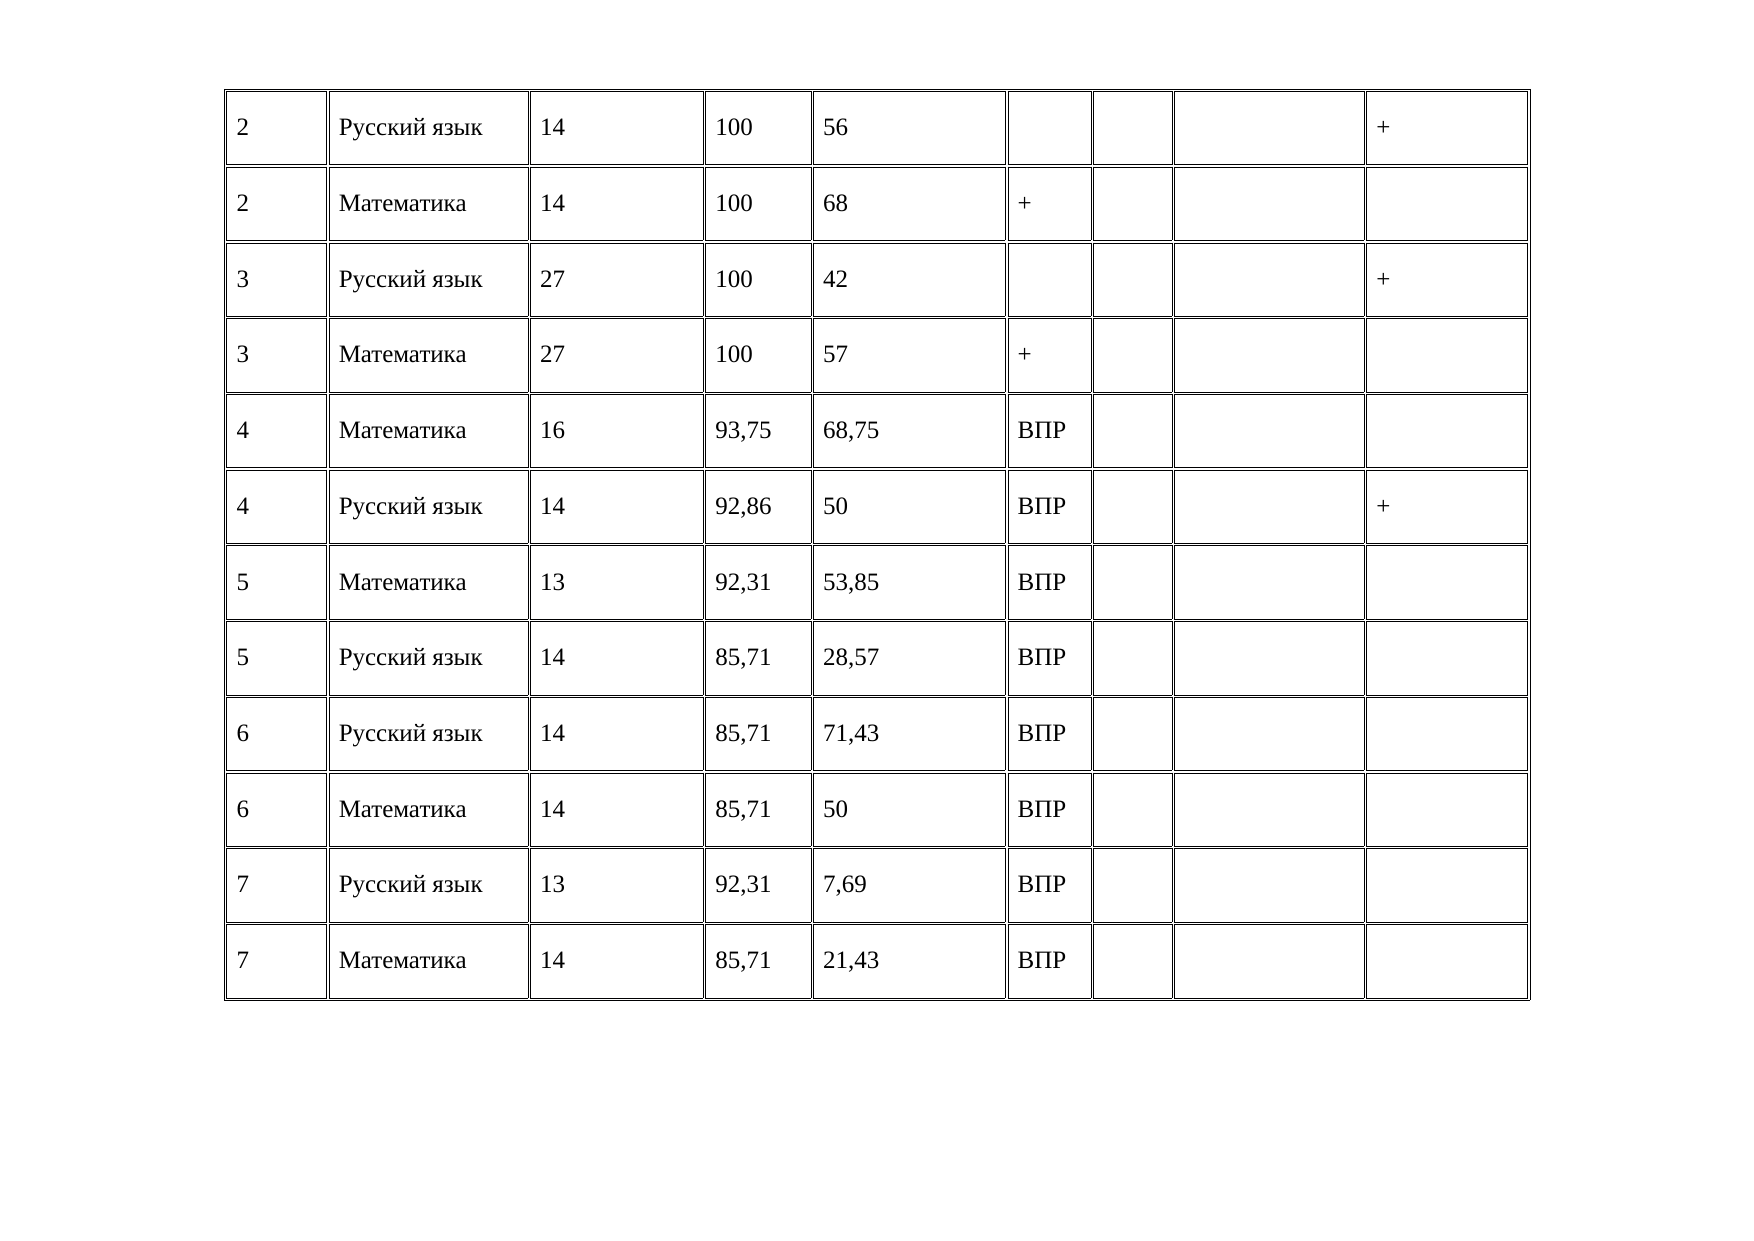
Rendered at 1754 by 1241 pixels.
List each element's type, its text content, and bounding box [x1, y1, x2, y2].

table_cell [1094, 395, 1172, 467]
table_cell 100 [706, 244, 811, 316]
table_cell [1367, 319, 1527, 392]
table_cell 13 [531, 546, 703, 619]
table_cell + [1009, 319, 1091, 392]
table_cell ВПР [1009, 622, 1091, 694]
table_cell 85,71 [706, 622, 811, 694]
table_cell [1367, 849, 1527, 922]
table_cell 57 [814, 319, 1005, 392]
table_cell Русский язык [330, 698, 528, 770]
table_cell ВПР [1009, 849, 1091, 922]
table_cell ВПР [1009, 395, 1091, 467]
table_cell 85,71 [706, 698, 811, 770]
table_cell [1094, 546, 1172, 619]
table_cell 4 [227, 395, 326, 467]
table_cell Русский язык [330, 471, 528, 543]
table_cell 92,31 [706, 546, 811, 619]
table_cell [1175, 168, 1364, 240]
table_cell 100 [706, 92, 811, 164]
table_cell [1175, 774, 1364, 846]
table_cell 14 [531, 471, 703, 543]
table_cell [1175, 244, 1364, 316]
table_cell 14 [531, 925, 703, 997]
table_cell Математика [330, 925, 528, 997]
table_cell 14 [531, 698, 703, 770]
table_cell ВПР [1009, 546, 1091, 619]
table_cell Математика [330, 319, 528, 392]
table_cell 14 [531, 168, 703, 240]
table_cell Русский язык [330, 849, 528, 922]
table_cell 85,71 [706, 774, 811, 846]
table_cell [1094, 925, 1172, 997]
table_cell ВПР [1009, 925, 1091, 997]
table_cell 6 [227, 774, 326, 846]
table_cell 100 [706, 319, 811, 392]
table_cell 27 [531, 244, 703, 316]
table_cell 3 [227, 244, 326, 316]
table_cell 68,75 [814, 395, 1005, 467]
table_cell 68 [814, 168, 1005, 240]
table_cell Русский язык [330, 622, 528, 694]
table_cell 14 [531, 622, 703, 694]
table_cell 50 [814, 774, 1005, 846]
table_cell [1094, 774, 1172, 846]
table_cell 2 [227, 168, 326, 240]
table_cell [1094, 168, 1172, 240]
table_cell [1367, 774, 1527, 846]
table_cell 4 [227, 471, 326, 543]
table_cell ВПР [1009, 698, 1091, 770]
table_cell 6 [227, 698, 326, 770]
table_cell ВПР [1009, 774, 1091, 846]
table_cell Математика [330, 774, 528, 846]
table_cell 50 [814, 471, 1005, 543]
table_cell 100 [706, 168, 811, 240]
table_cell [1175, 92, 1364, 164]
table_cell [1175, 319, 1364, 392]
table_cell 13 [531, 849, 703, 922]
table_cell Математика [330, 395, 528, 467]
table_cell [1094, 244, 1172, 316]
table_cell [1367, 546, 1527, 619]
table_cell 28,57 [814, 622, 1005, 694]
table_cell 7 [227, 925, 326, 997]
table_cell 27 [531, 319, 703, 392]
table_cell 2 [227, 92, 326, 164]
table_cell 71,43 [814, 698, 1005, 770]
table_cell Математика [330, 546, 528, 619]
table_cell 92,86 [706, 471, 811, 543]
table_cell 92,31 [706, 849, 811, 922]
table_cell [1175, 395, 1364, 467]
table_cell [1094, 698, 1172, 770]
table_cell 14 [531, 774, 703, 846]
table_cell [1175, 622, 1364, 694]
table_cell [1094, 622, 1172, 694]
table_cell [1175, 849, 1364, 922]
table_cell [1009, 244, 1091, 316]
table_cell [1094, 849, 1172, 922]
table_cell 7 [227, 849, 326, 922]
table_cell + [1367, 244, 1527, 316]
table_cell Русский язык [330, 244, 528, 316]
table_cell 5 [227, 546, 326, 619]
table_cell 53,85 [814, 546, 1005, 619]
table_cell + [1009, 168, 1091, 240]
table_cell 3 [227, 319, 326, 392]
table_cell [1094, 471, 1172, 543]
table_cell + [1367, 92, 1527, 164]
table_cell 42 [814, 244, 1005, 316]
table_cell 5 [227, 622, 326, 694]
table_cell Математика [330, 168, 528, 240]
table_cell [1367, 698, 1527, 770]
table_cell [1175, 471, 1364, 543]
table_cell [1175, 925, 1364, 997]
table_cell ВПР [1009, 471, 1091, 543]
table_cell 14 [531, 92, 703, 164]
table_cell [1175, 546, 1364, 619]
table_cell [1367, 395, 1527, 467]
table_cell [1175, 698, 1364, 770]
table_cell Русский язык [330, 92, 528, 164]
table_cell [1009, 92, 1091, 164]
table_cell 85,71 [706, 925, 811, 997]
table_cell 21,43 [814, 925, 1005, 997]
table_cell [1094, 319, 1172, 392]
table_cell + [1367, 471, 1527, 543]
table_cell 56 [814, 92, 1005, 164]
table_cell 16 [531, 395, 703, 467]
table_cell [1094, 92, 1172, 164]
table_cell [1367, 925, 1527, 997]
table_cell 93,75 [706, 395, 811, 467]
table_cell [1367, 168, 1527, 240]
table_cell [1367, 622, 1527, 694]
table_cell 7,69 [814, 849, 1005, 922]
